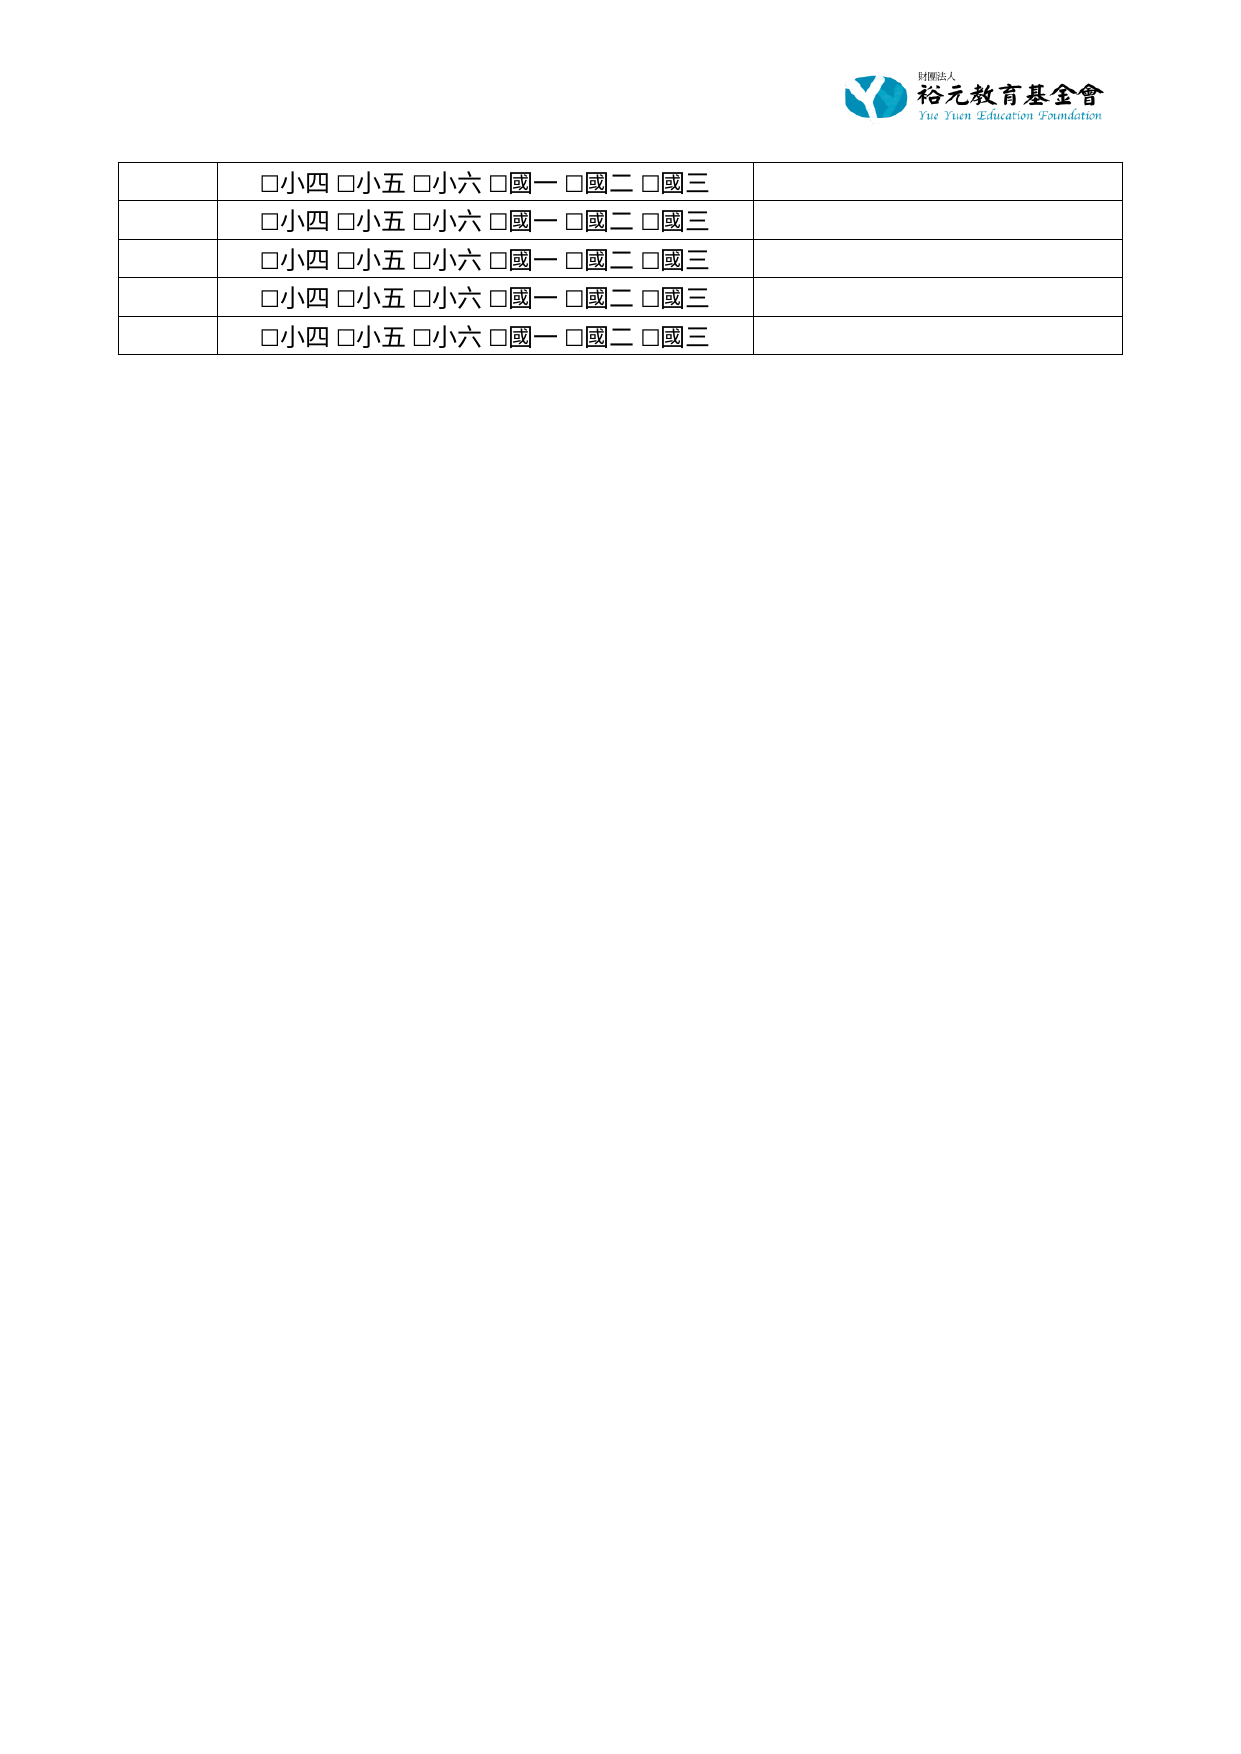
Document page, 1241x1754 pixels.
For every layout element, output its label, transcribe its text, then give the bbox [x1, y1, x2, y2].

table_cell ☐小四 ☐小五 ☐小六 ☐國一 ☐國二 ☐國三 [218, 278, 753, 316]
table_cell ☐小四 ☐小五 ☐小六 ☐國一 ☐國二 ☐國三 [218, 240, 753, 277]
table_cell [119, 201, 217, 239]
table_cell ☐小四 ☐小五 ☐小六 ☐國一 ☐國二 ☐國三 [218, 317, 753, 354]
table_cell [119, 317, 217, 354]
table_cell [754, 240, 1122, 277]
table_cell [119, 278, 217, 316]
table_cell ☐小四 ☐小五 ☐小六 ☐國一 ☐國二 ☐國三 [218, 163, 753, 200]
table_cell [119, 240, 217, 277]
table_cell [119, 163, 217, 200]
table_cell ☐小四 ☐小五 ☐小六 ☐國一 ☐國二 ☐國三 [218, 201, 753, 239]
table_cell [754, 163, 1122, 200]
table_cell [754, 317, 1122, 354]
table_cell [754, 201, 1122, 239]
picture [835, 54, 1110, 129]
table_cell [754, 278, 1122, 316]
